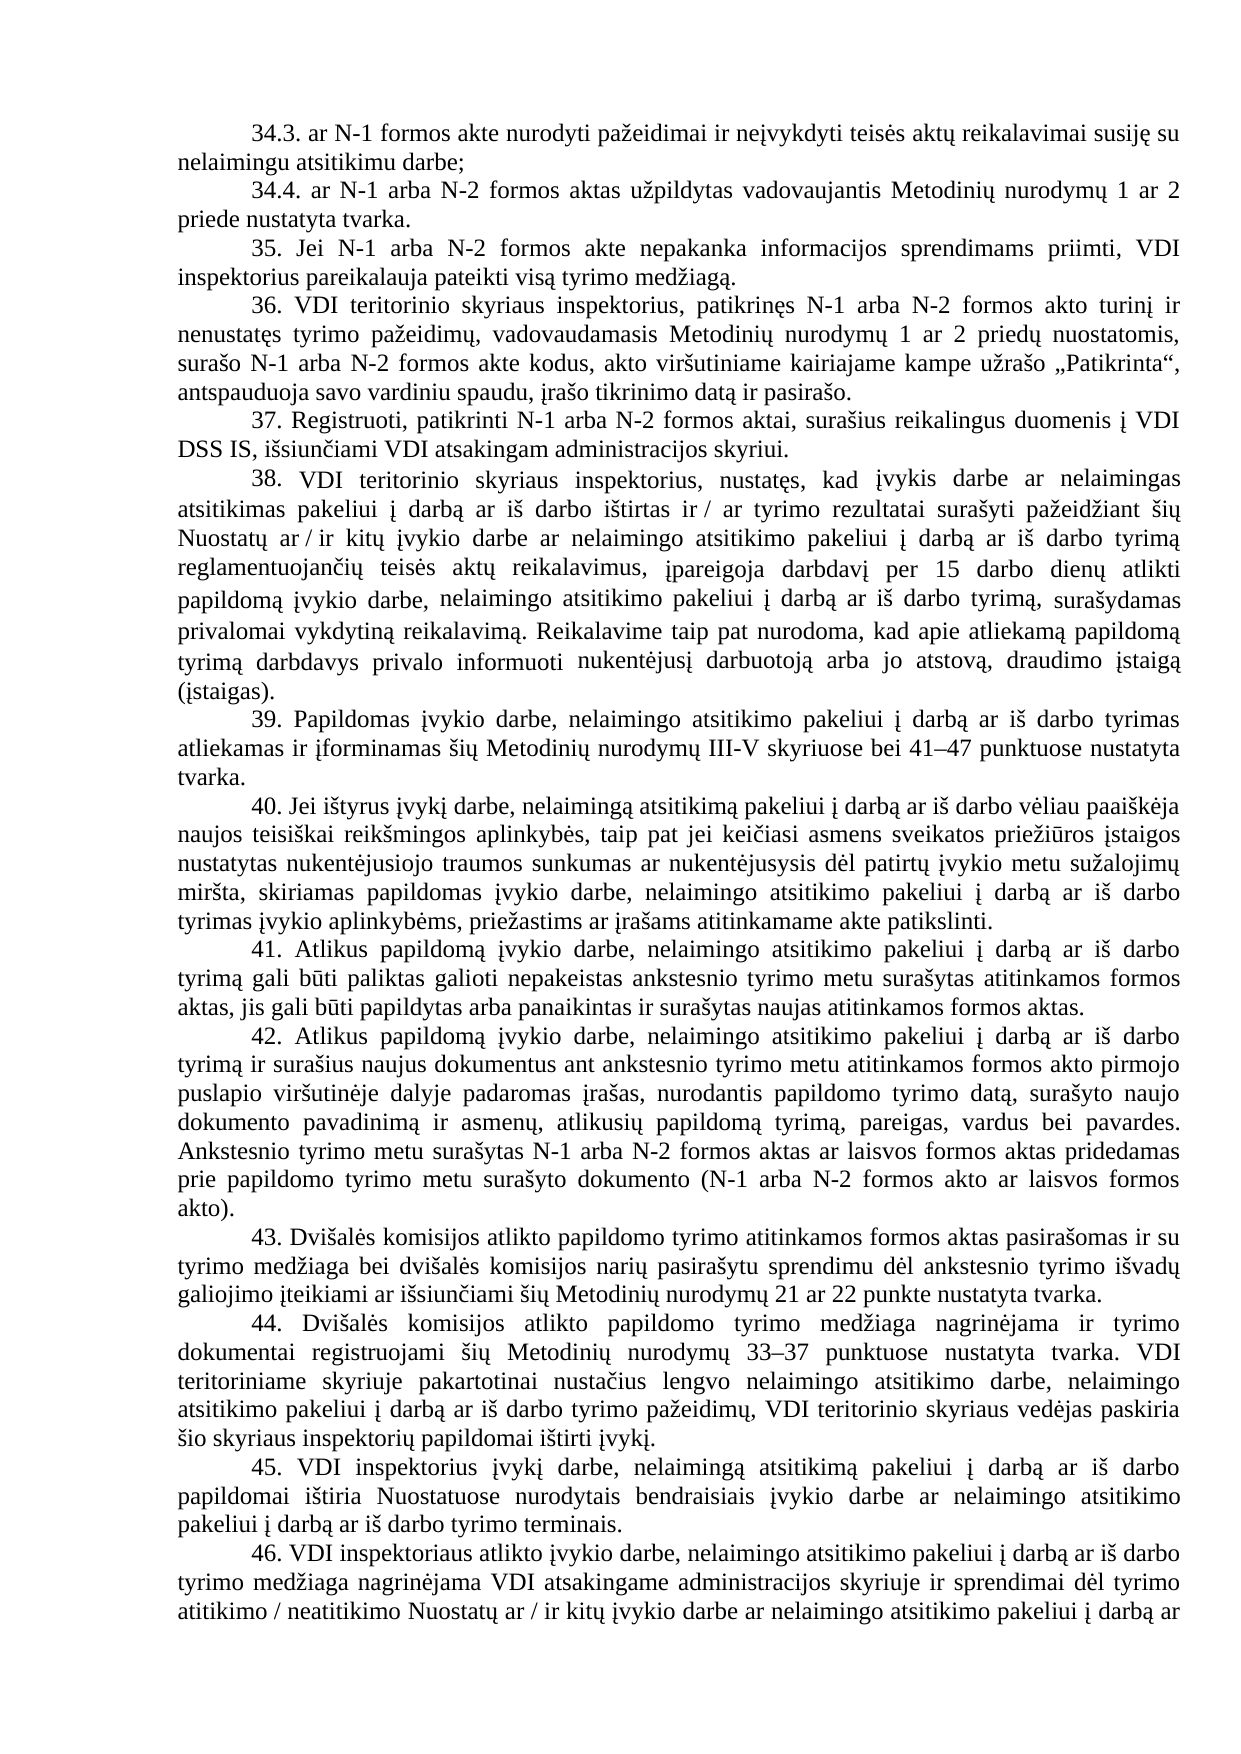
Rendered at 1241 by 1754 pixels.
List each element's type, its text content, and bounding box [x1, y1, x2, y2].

text 45. VDI inspektorius įvykį darbe, nelaimingą atsitikimą pakeliui į darbą ar iš darbo papildomai ištiria Nuostatuose nurodytais bendraisiais įvykio darbe ar nelaimingo atsitikimo pakeliui į darbą ar iš darbo tyrimo terminais. [177, 1452, 1181, 1538]
text 44. Dvišalės komisijos atlikto papildomo tyrimo medžiaga nagrinėjama ir tyrimo dokumentai registruojami šių Metodinių nurodymų 33–37 punktuose nustatyta tvarka. VDI teritoriniame skyriuje pakartotinai nustačius lengvo nelaimingo atsitikimo darbe, nelaimingo atsitikimo pakeliui į darbą ar iš darbo tyrimo pažeidimų, VDI teritorinio skyriaus vedėjas paskiria šio skyriaus inspektorių papildomai ištirti įvykį. [177, 1308, 1181, 1452]
text 34.4. ar N-1 arba N-2 formos aktas užpildytas vadovaujantis Metodinių nurodymų 1 ar 2 priede nustatyta tvarka. [177, 176, 1181, 233]
text 35. Jei N-1 arba N-2 formos akte nepakanka informacijos sprendimams priimti, VDI inspektorius pareikalauja pateikti visą tyrimo medžiagą. [177, 233, 1181, 291]
text 38. VDI teritorinio skyriaus inspektorius, nustatęs, kad įvykis darbe ar nelaimingas atsitikimas pakeliui į darbą ar iš darbo ištirtas ir / ar tyrimo rezultatai surašyti pažeidžiant šių Nuostatų ar / ir kitų įvykio darbe ar nelaimingo atsitikimo pakeliui į darbą ar iš darbo tyrimą reglamentuojančių teisės aktų reikalavimus, įpareigoja darbdavį per 15 darbo dienų atlikti papildomą įvykio darbe, nelaimingo atsitikimo pakeliui į darbą ar iš darbo tyrimą, surašydamas privalomai vykdytiną reikalavimą. Reikalavime taip pat nurodoma, kad apie atliekamą papildomą tyrimą darbdavys privalo informuoti nukentėjusį darbuotoją arba jo atstovą, draudimo įstaigą (įstaigas). [177, 463, 1181, 704]
text 42. Atlikus papildomą įvykio darbe, nelaimingo atsitikimo pakeliui į darbą ar iš darbo tyrimą ir surašius naujus dokumentus ant ankstesnio tyrimo metu atitinkamos formos akto pirmojo puslapio viršutinėje dalyje padaromas įrašas, nurodantis papildomo tyrimo datą, surašyto naujo dokumento pavadinimą ir asmenų, atlikusių papildomą tyrimą, pareigas, vardus bei pavardes. Ankstesnio tyrimo metu surašytas N-1 arba N-2 formos aktas ar laisvos formos aktas pridedamas prie papildomo tyrimo metu surašyto dokumento (N-1 arba N-2 formos akto ar laisvos formos akto). [177, 1021, 1181, 1222]
text 41. Atlikus papildomą įvykio darbe, nelaimingo atsitikimo pakeliui į darbą ar iš darbo tyrimą gali būti paliktas galioti nepakeistas ankstesnio tyrimo metu surašytas atitinkamos formos aktas, jis gali būti papildytas arba panaikintas ir surašytas naujas atitinkamos formos aktas. [177, 934, 1181, 1021]
text 39. Papildomas įvykio darbe, nelaimingo atsitikimo pakeliui į darbą ar iš darbo tyrimas atliekamas ir įforminamas šių Metodinių nurodymų III-V skyriuose bei 41–47 punktuose nustatyta tvarka. [177, 704, 1181, 791]
text 36. VDI teritorinio skyriaus inspektorius, patikrinęs N-1 arba N-2 formos akto turinį ir nenustatęs tyrimo pažeidimų, vadovaudamasis Metodinių nurodymų 1 ar 2 priedų nuostatomis, surašo N-1 arba N-2 formos akte kodus, akto viršutiniame kairiajame kampe užrašo „Patikrinta“, antspauduoja savo vardiniu spaudu, įrašo tikrinimo datą ir pasirašo. [177, 291, 1181, 406]
text 34.3. ar N-1 formos akte nurodyti pažeidimai ir neįvykdyti teisės aktų reikalavimai susiję su nelaimingu atsitikimu darbe; [177, 118, 1181, 176]
text 46. VDI inspektoriaus atlikto įvykio darbe, nelaimingo atsitikimo pakeliui į darbą ar iš darbo tyrimo medžiaga nagrinėjama VDI atsakingame administracijos skyriuje ir sprendimai dėl tyrimo atitikimo / neatitikimo Nuostatų ar / ir kitų įvykio darbe ar nelaimingo atsitikimo pakeliui į darbą ar [177, 1538, 1181, 1624]
text 37. Registruoti, patikrinti N-1 arba N-2 formos aktai, surašius reikalingus duomenis į VDI DSS IS, išsiunčiami VDI atsakingam administracijos skyriui. [177, 406, 1181, 463]
text 43. Dvišalės komisijos atlikto papildomo tyrimo atitinkamos formos aktas pasirašomas ir su tyrimo medžiaga bei dvišalės komisijos narių pasirašytu sprendimu dėl ankstesnio tyrimo išvadų galiojimo įteikiami ar išsiunčiami šių Metodinių nurodymų 21 ar 22 punkte nustatyta tvarka. [177, 1222, 1181, 1308]
text 40. Jei ištyrus įvykį darbe, nelaimingą atsitikimą pakeliui į darbą ar iš darbo vėliau paaiškėja naujos teisiškai reikšmingos aplinkybės, taip pat jei keičiasi asmens sveikatos priežiūros įstaigos nustatytas nukentėjusiojo traumos sunkumas ar nukentėjusysis dėl patirtų įvykio metu sužalojimų miršta, skiriamas papildomas įvykio darbe, nelaimingo atsitikimo pakeliui į darbą ar iš darbo tyrimas įvykio aplinkybėms, priežastims ar įrašams atitinkamame akte patikslinti. [177, 791, 1181, 934]
